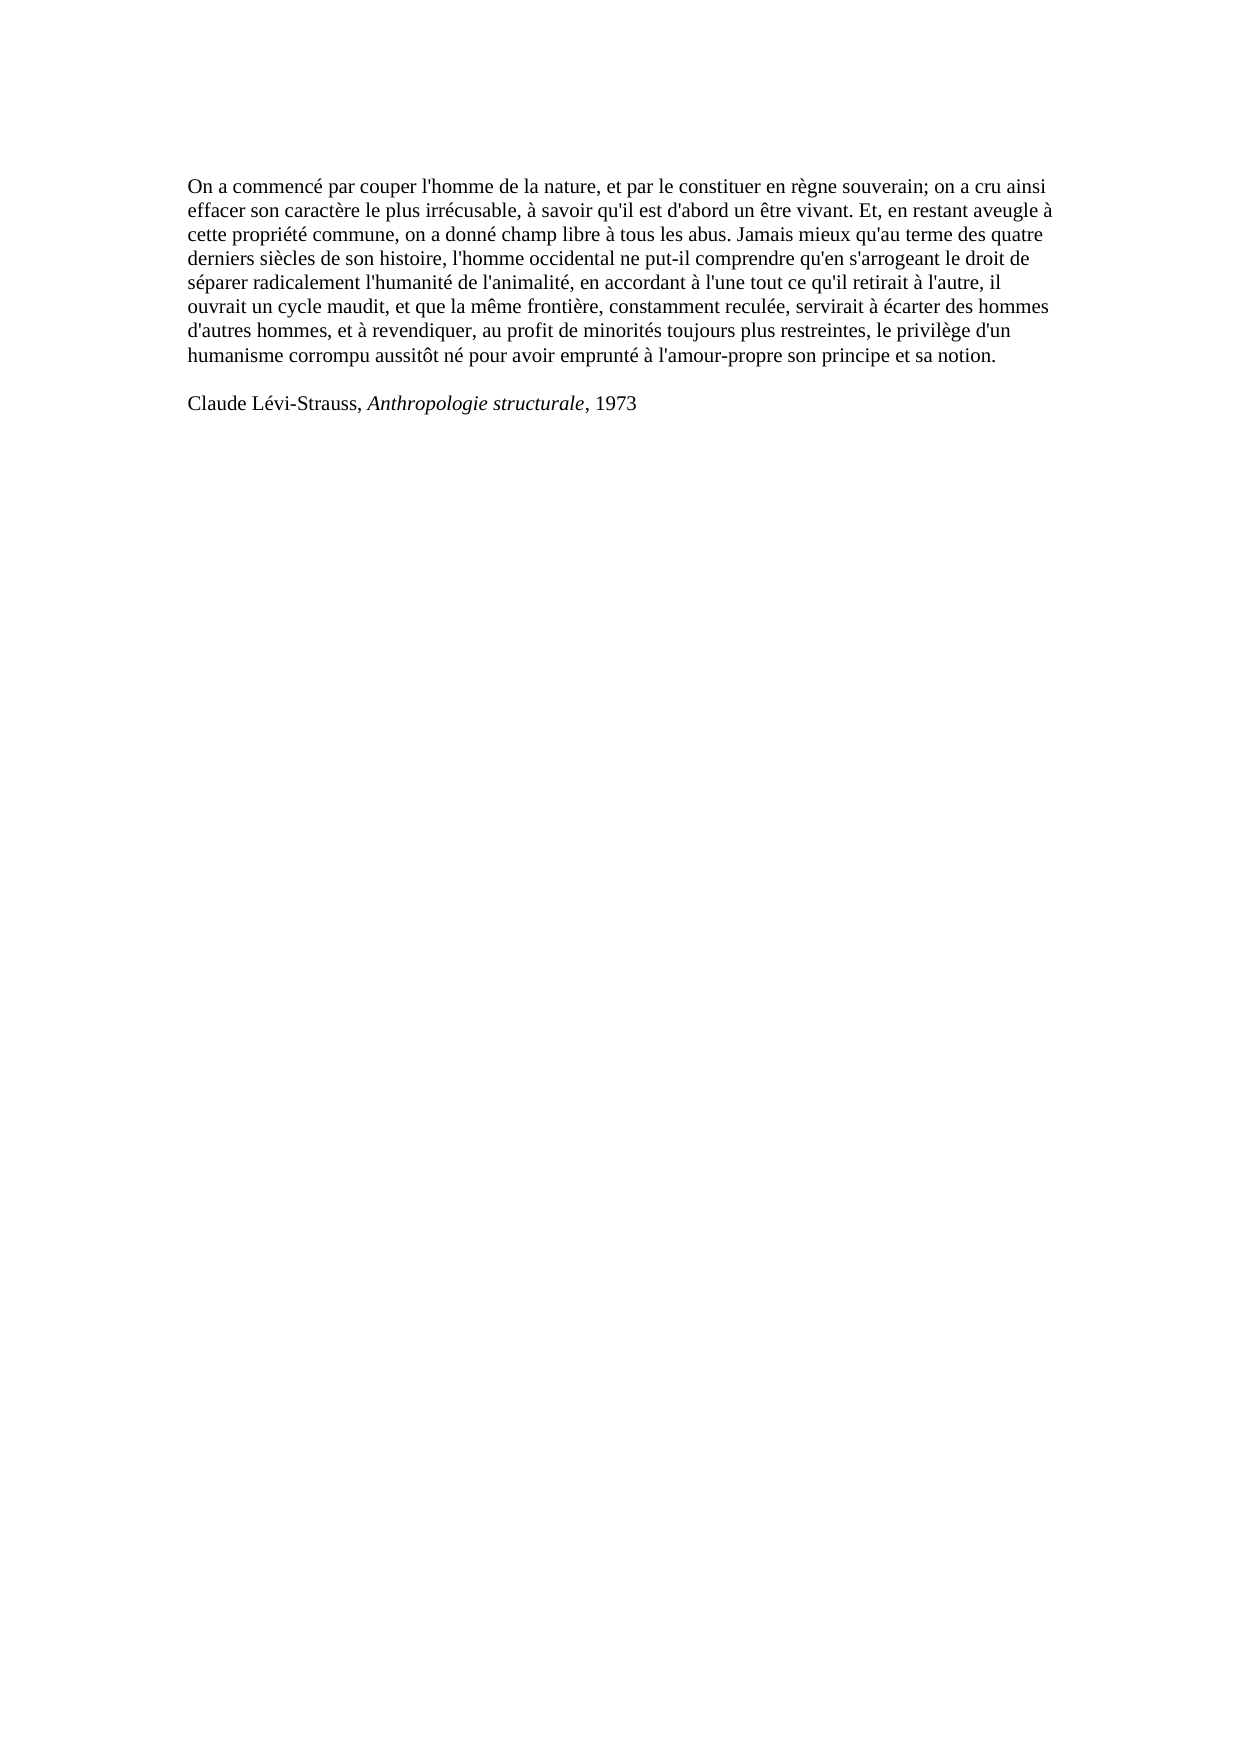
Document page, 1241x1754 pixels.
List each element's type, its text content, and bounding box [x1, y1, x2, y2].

text Claude Lévi-Strauss, Anthropologie structurale, 1973 [187, 391, 1053, 415]
text On a commencé par couper l'homme de la nature, et par le constituer en règne souverain; on a cru ainsi effacer son carac­tère le plus irrécusable, à savoir qu'il est d'abord un être vivant. Et, en restant aveugle à cette propriété commune, on a donné champ libre à tous les abus. Jamais mieux qu'au terme des quatre derniers siècles de son histoire, l'homme occidental ne put-il comprendre qu'en s'arrogeant le droit de séparer radicalement l'humanité de l'animalité, en accordant à l'une tout ce qu'il retirait à l'autre, il ouvrait un cycle maudit, et que la même frontière, constamment reculée, servirait à écarter des hommes d'autres hommes, et à revendiquer, au profit de minorités toujours plus restreintes, le privilège d'un humanisme cor­rompu aussitôt né pour avoir emprunté à l'amour-propre son principe et sa notion. [187, 174, 1053, 367]
